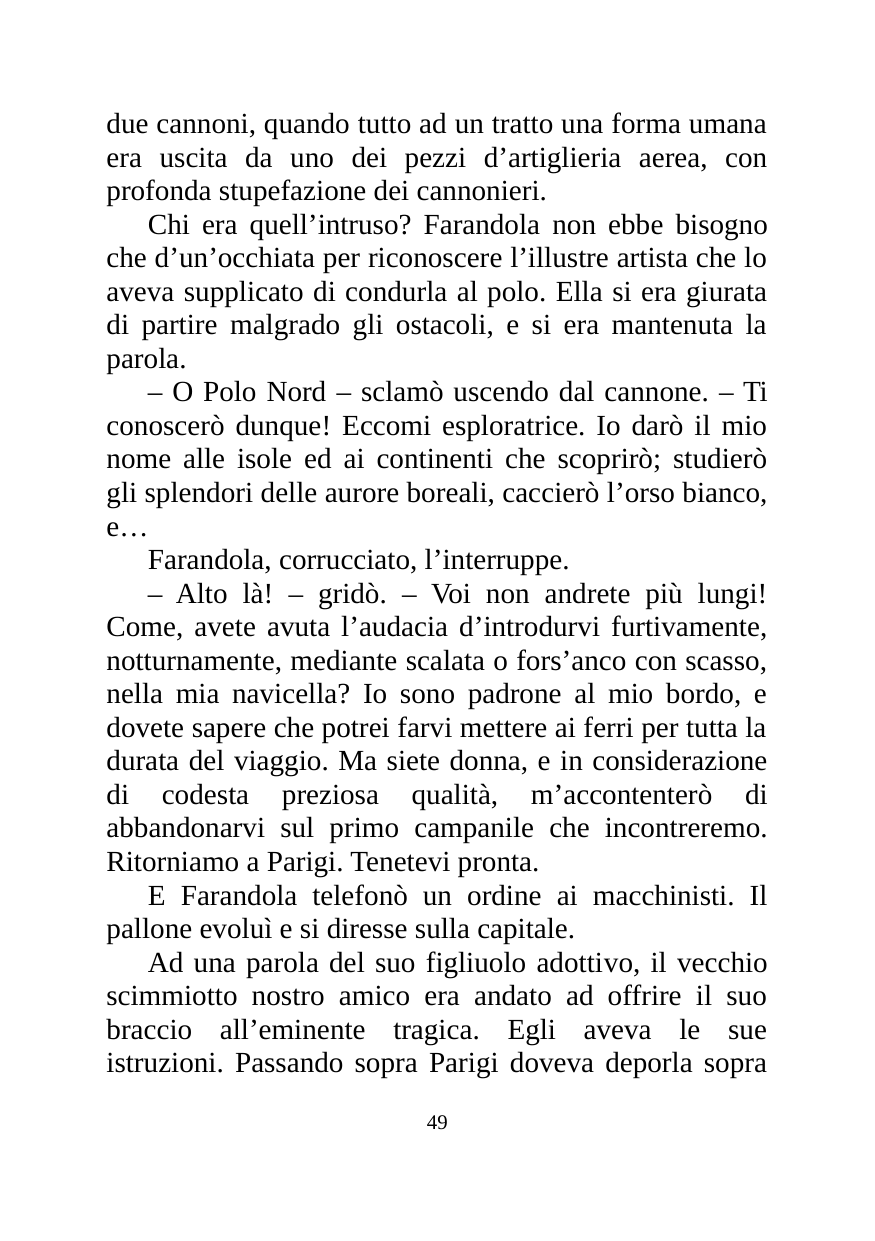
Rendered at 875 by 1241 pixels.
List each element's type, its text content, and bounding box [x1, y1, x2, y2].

text Chi era quell’intruso? Farandola non ebbe bisogno che d’un’occhiata per riconoscere l’illustre artista che lo aveva supplicato di condurla al polo. Ella si era giurata di partire malgrado gli ostacoli, e si era mantenuta la parola. [106, 207, 768, 374]
text ‒ Alto là! ‒ gridò. ‒ Voi non andrete più lungi! Come, avete avuta l’audacia d’introdurvi furtivamente, notturnamente, mediante scalata o fors’anco con scasso, nella mia navicella? Io sono padrone al mio bordo, e dovete sapere che potrei farvi mettere ai ferri per tutta la durata del viaggio. Ma siete donna, e in considerazione di codesta preziosa qualità, m’accontenterò di abbandonarvi sul primo campanile che incontreremo. Ritorniamo a Parigi. Tenetevi pronta. [106, 576, 768, 878]
text Farandola, corrucciato, l’interruppe. [106, 542, 768, 576]
text ‒ O Polo Nord ‒ sclamò uscendo dal cannone. ‒ Ti conoscerò dunque! Eccomi esploratrice. Io darò il mio nome alle isole ed ai continenti che scoprirò; studierò gli splendori delle aurore boreali, caccierò l’orso bianco, e… [106, 374, 768, 542]
text Ad una parola del suo figliuolo adottivo, il vecchio scimmiotto nostro amico era andato ad offrire il suo braccio all’eminente tragica. Egli aveva le sue istruzioni. Passando sopra Parigi doveva deporla sopra [106, 945, 768, 1079]
text due cannoni, quando tutto ad un tratto una forma umana era uscita da uno dei pezzi d’artiglieria aerea, con profonda stupefazione dei cannonieri. [106, 106, 768, 207]
text E Farandola telefonò un ordine ai macchinisti. Il pallone evoluì e si diresse sulla capitale. [106, 878, 768, 945]
